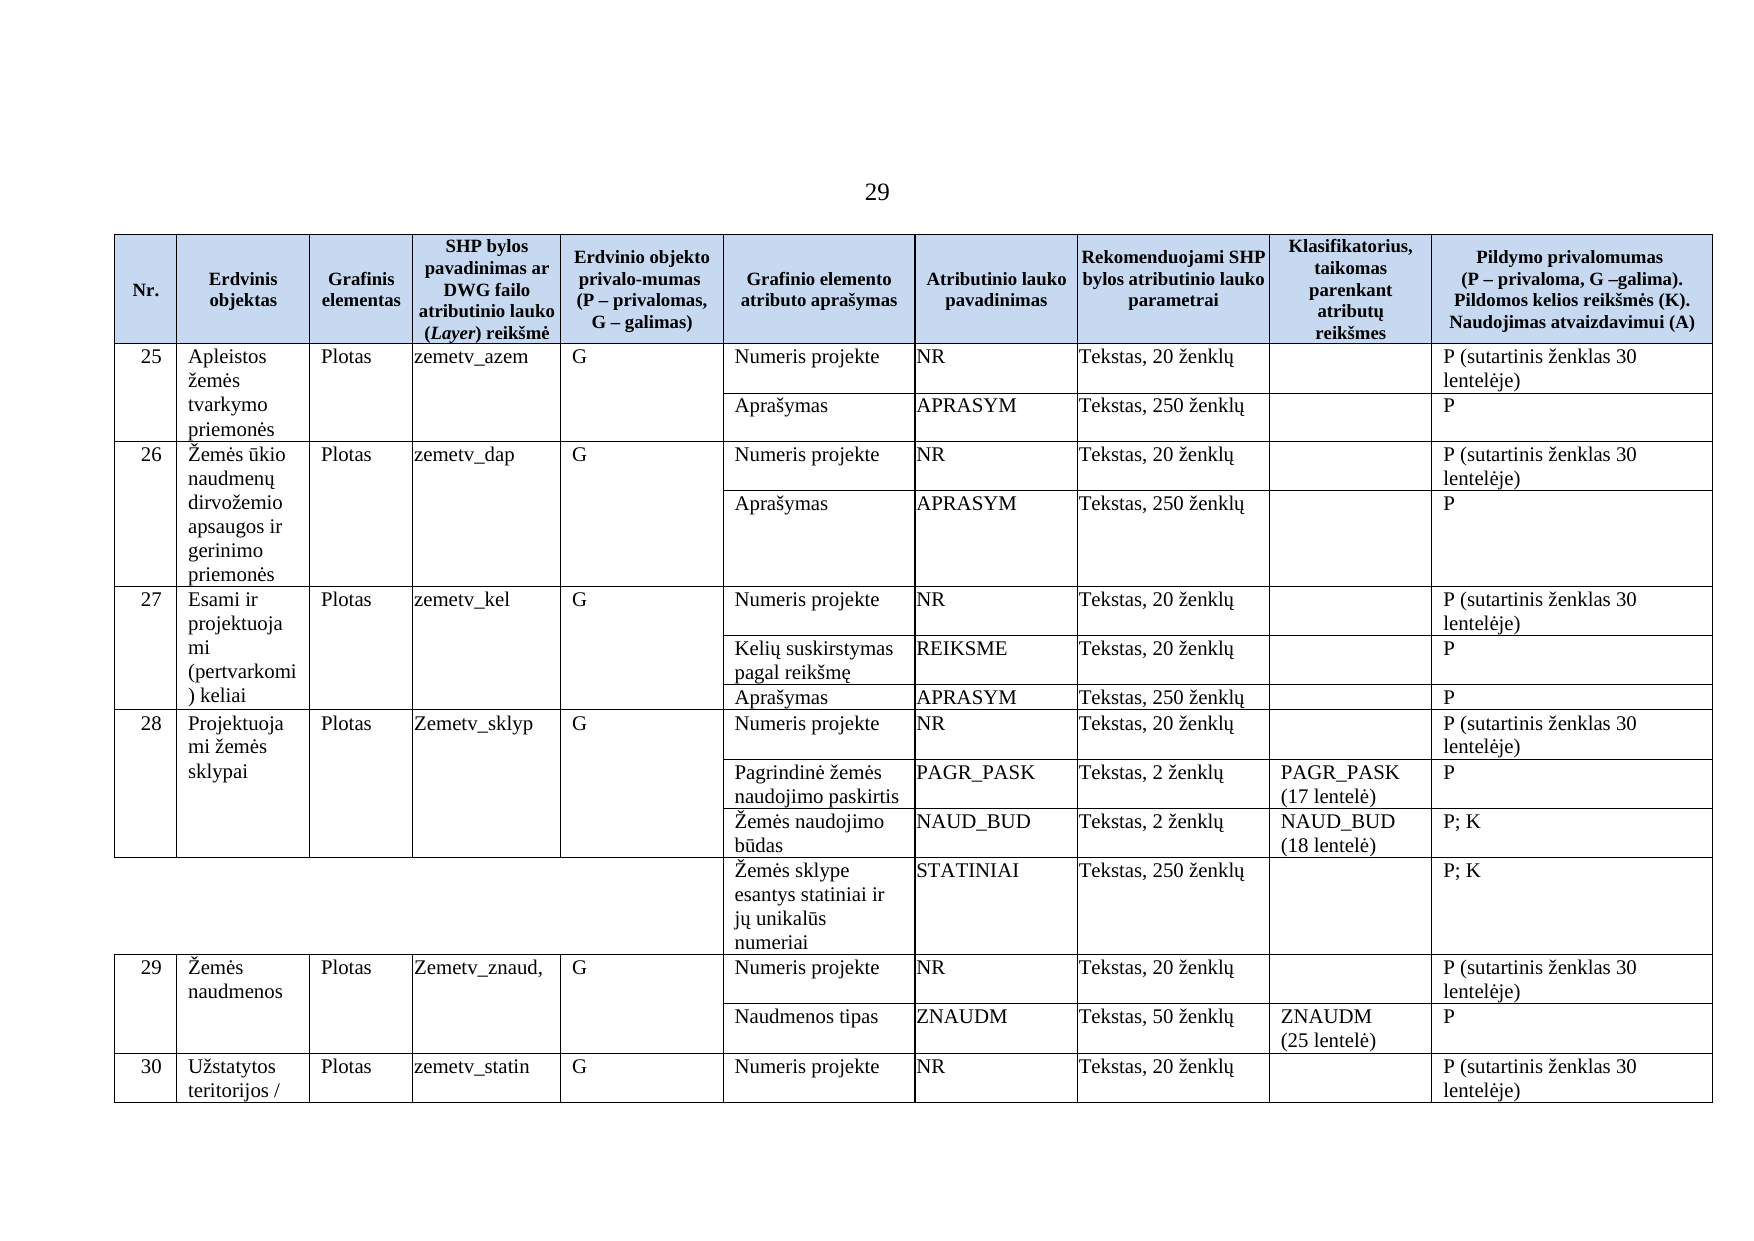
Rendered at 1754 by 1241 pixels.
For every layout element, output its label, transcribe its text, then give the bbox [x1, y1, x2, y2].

table_cell 28. [115, 710, 176, 857]
table_cell G [561, 955, 723, 1052]
table_cell [1270, 442, 1431, 490]
table_cell Plotas [310, 1054, 412, 1102]
table_header Erdvinio objekto privalo-mumas (P – privalomas, G – galimas) [561, 235, 723, 343]
table_cell 26. [115, 442, 176, 586]
table_cell APRASYM [916, 685, 1077, 709]
table_cell Aprašymas [724, 685, 914, 709]
table_cell P (sutartinis ženklas 30 lentelėje) [1432, 955, 1712, 1003]
table_cell [1270, 710, 1431, 758]
table_cell G [561, 1054, 723, 1102]
table_header Pildymo privalomumas (P – privaloma, G –galima). Pildomos kelios reikšmės (K). Naudojimas atvaizdavimui (A) [1432, 235, 1712, 343]
table_cell Numeris projekte [724, 587, 914, 635]
table_cell P [1432, 685, 1712, 709]
table_cell [1270, 587, 1431, 635]
table_cell [1270, 491, 1431, 586]
table_cell APRASYM [916, 394, 1077, 441]
table_header Erdvinis objektas [177, 235, 309, 343]
table_header Atributinio lauko pavadinimas [916, 235, 1077, 343]
table_cell Naudmenos tipas [724, 1004, 914, 1052]
table_cell Užstatytos teritorijos / [177, 1054, 309, 1102]
table_cell [1270, 685, 1431, 709]
table_header Rekomenduojami SHP bylos atributinio lauko parametrai [1078, 235, 1269, 343]
table_cell NR [916, 1054, 1077, 1102]
table_cell APRASYM [916, 491, 1077, 586]
table_cell Tekstas, 50 ženklų [1078, 1004, 1269, 1052]
table_cell Numeris projekte [724, 442, 914, 490]
table_cell Tekstas, 2 ženklų [1078, 760, 1269, 808]
table_cell Tekstas, 2 ženklų [1078, 809, 1269, 857]
table_cell Zemetv_znaud, [413, 955, 560, 1052]
table_cell P; K [1432, 809, 1712, 857]
table_cell Plotas [310, 344, 412, 441]
table_cell NR [916, 710, 1077, 758]
table_cell NAUD_BUD [916, 809, 1077, 857]
table_cell Tekstas, 20 ženklų [1078, 344, 1269, 392]
table_cell NR [916, 955, 1077, 1003]
table_cell Numeris projekte [724, 955, 914, 1003]
table_cell PAGR_PASK [916, 760, 1077, 808]
table_cell Plotas [310, 442, 412, 586]
table_cell P [1432, 491, 1712, 586]
table_cell ZNAUDM [916, 1004, 1077, 1052]
table_cell NAUD_BUD (18 lentelė) [1270, 809, 1431, 857]
table_cell G [561, 710, 723, 857]
table_cell Tekstas, 250 ženklų [1078, 394, 1269, 441]
table_cell Žemės sklype esantys statiniai ir jų unikalūs numeriai [724, 858, 914, 954]
table_cell Plotas [310, 955, 412, 1052]
table_cell Tekstas, 250 ženklų [1078, 858, 1269, 954]
table_cell Tekstas, 20 ženklų [1078, 442, 1269, 490]
table_cell P [1432, 394, 1712, 441]
table_cell Plotas [310, 587, 412, 709]
table_cell Aprašymas [724, 394, 914, 441]
table_cell P [1432, 636, 1712, 684]
table_cell 27. [115, 587, 176, 709]
table_header Grafinio elemento atributo aprašymas [724, 235, 914, 343]
table_cell Numeris projekte [724, 1054, 914, 1102]
table_cell Zemetv_sklyp [413, 710, 560, 857]
table_cell zemetv_statin [413, 1054, 560, 1102]
table_cell NR [916, 442, 1077, 490]
table_cell Pagrindinė žemės naudojimo paskirtis [724, 760, 914, 808]
table_cell G [561, 587, 723, 709]
table_cell Aprašymas [724, 491, 914, 586]
table_cell P; K [1432, 858, 1712, 954]
table_cell Apleistos žemės tvarkymo priemonės [177, 344, 309, 441]
table_cell P (sutartinis ženklas 30 lentelėje) [1432, 587, 1712, 635]
table_cell P [1432, 1004, 1712, 1052]
table_cell Numeris projekte [724, 344, 914, 392]
table_cell 29. [115, 955, 176, 1052]
table_cell Tekstas, 20 ženklų [1078, 710, 1269, 758]
table_cell G [561, 344, 723, 441]
table_header SHP bylos pavadinimas ar DWG failo atributinio lauko (Layer) reikšmė [413, 235, 560, 343]
table_cell zemetv_kel [413, 587, 560, 709]
table_cell P [1432, 760, 1712, 808]
table_header Grafinis elementas [310, 235, 412, 343]
table_cell P (sutartinis ženklas 30 lentelėje) [1432, 1054, 1712, 1102]
table_cell [1270, 394, 1431, 441]
table_header Klasifikatorius, taikomas parenkant atributų reikšmes [1270, 235, 1431, 343]
table_cell Numeris projekte [724, 710, 914, 758]
table_cell 30. [115, 1054, 176, 1102]
table_header Nr. [115, 235, 176, 343]
table_cell Tekstas, 20 ženklų [1078, 587, 1269, 635]
table_cell zemetv_azem [413, 344, 560, 441]
table_cell Žemės ūkio naudmenų dirvožemio apsaugos ir gerinimo priemonės [177, 442, 309, 586]
table_cell STATINIAI [916, 858, 1077, 954]
table_cell NR [916, 587, 1077, 635]
table_cell [1270, 344, 1431, 392]
table_cell NR [916, 344, 1077, 392]
table_cell P (sutartinis ženklas 30 lentelėje) [1432, 442, 1712, 490]
table_cell Tekstas, 20 ženklų [1078, 1054, 1269, 1102]
table_cell Projektuojami žemės sklypai [177, 710, 309, 857]
table_cell Tekstas, 250 ženklų [1078, 685, 1269, 709]
table_cell Tekstas, 20 ženklų [1078, 636, 1269, 684]
table_cell [1270, 955, 1431, 1003]
table_cell [1270, 636, 1431, 684]
table_cell [1270, 1054, 1431, 1102]
table_cell Tekstas, 20 ženklų [1078, 955, 1269, 1003]
table_cell Tekstas, 250 ženklų [1078, 491, 1269, 586]
table_cell Esami ir projektuojami (pertvarkomi) keliai [177, 587, 309, 709]
table_cell zemetv_dap [413, 442, 560, 586]
table_cell Žemės naudojimo būdas [724, 809, 914, 857]
table_cell P (sutartinis ženklas 30 lentelėje) [1432, 710, 1712, 758]
table_cell PAGR_PASK (17 lentelė) [1270, 760, 1431, 808]
table_cell Žemės naudmenos [177, 955, 309, 1052]
table_cell ZNAUDM (25 lentelė) [1270, 1004, 1431, 1052]
table_cell Kelių suskirstymas pagal reikšmę [724, 636, 914, 684]
table_cell Plotas [310, 710, 412, 857]
table_cell REIKSME [916, 636, 1077, 684]
table_cell P (sutartinis ženklas 30 lentelėje) [1432, 344, 1712, 392]
table_cell 25. [115, 344, 176, 441]
table_cell [1270, 858, 1431, 954]
table_cell G [561, 442, 723, 586]
